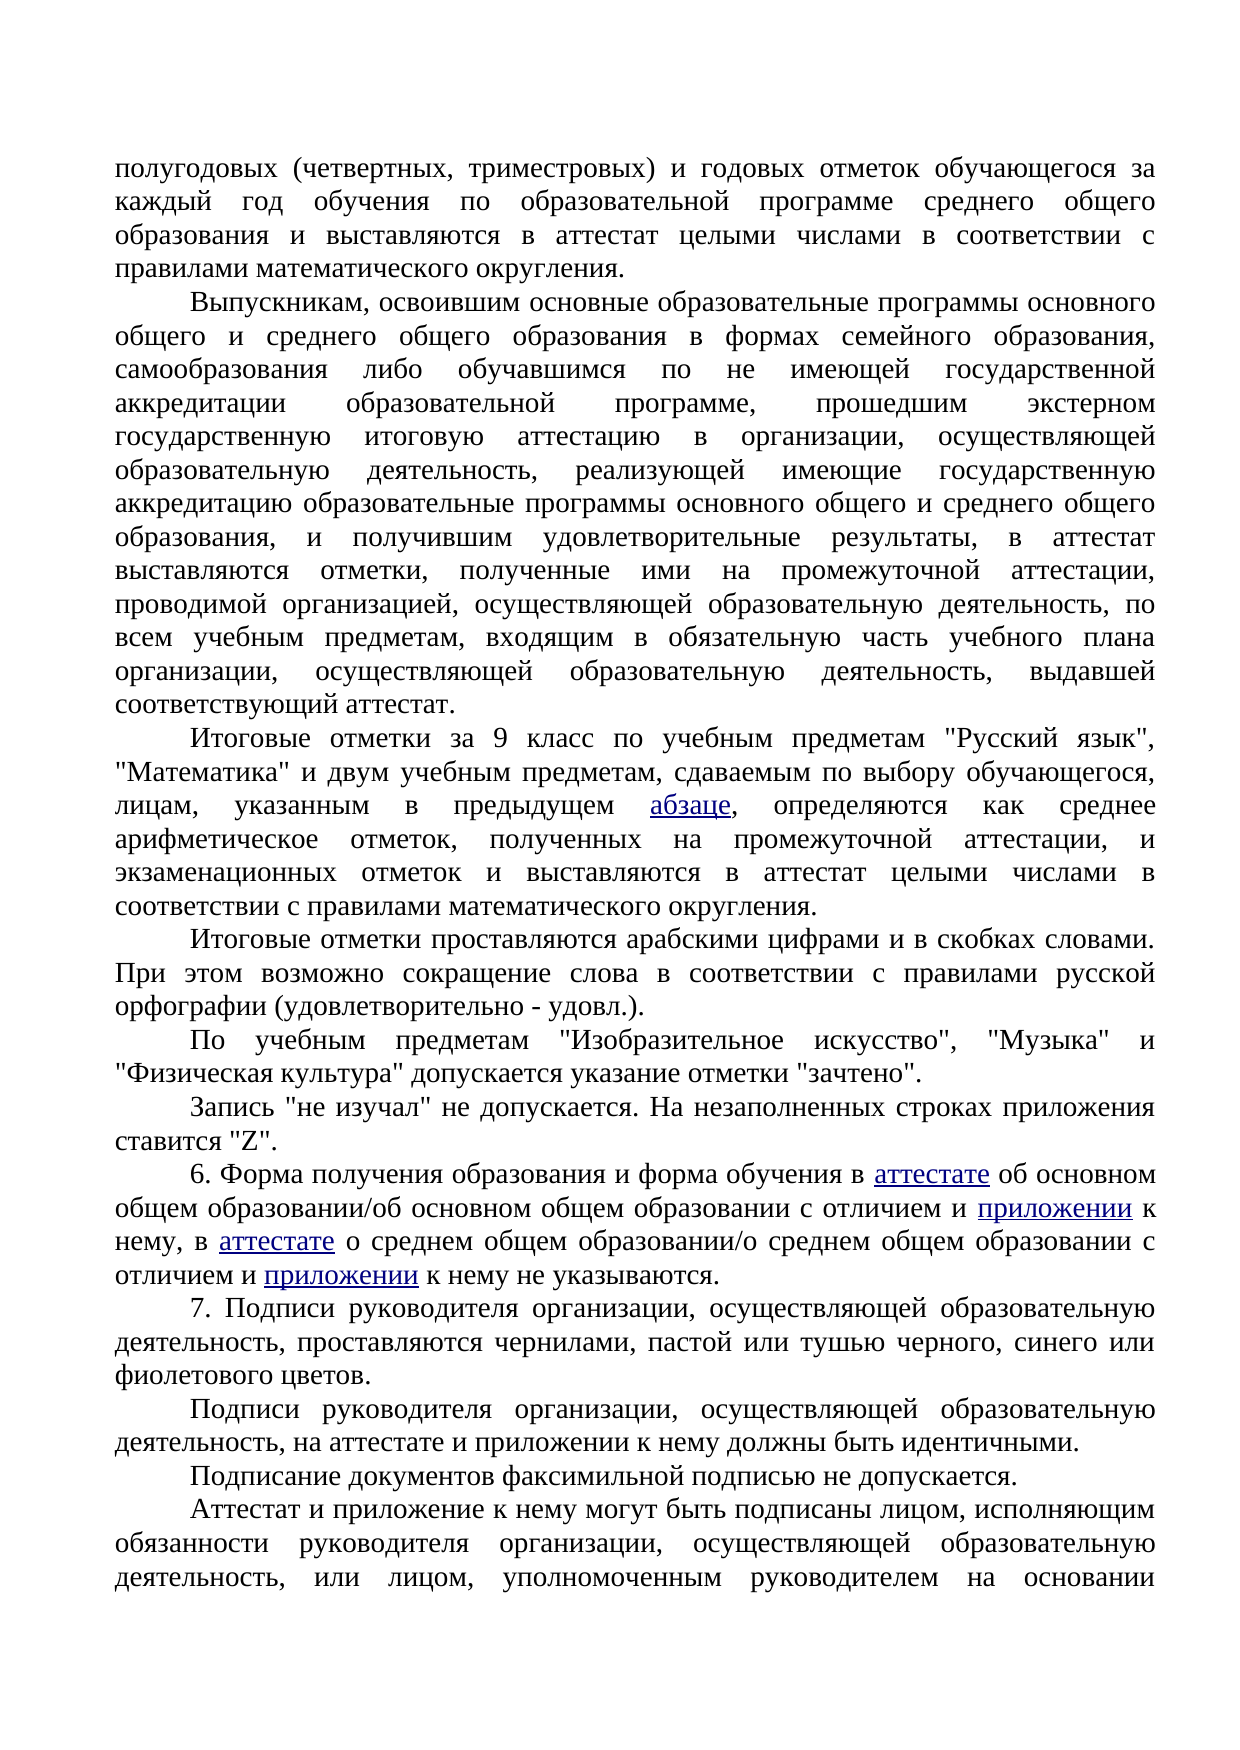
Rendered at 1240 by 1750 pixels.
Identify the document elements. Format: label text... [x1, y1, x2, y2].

text Итоговые отметки проставляются арабскими цифрами и в скобках словами. При этом возможно сокращение слова в соответствии с правилами русской орфографии (удовлетворительно - удовл.). [114, 921, 1156, 1022]
text Подписание документов факсимильной подписью не допускается. [114, 1458, 1156, 1492]
text По учебным предметам "Изобразительное искусство", "Музыка" и "Физическая культура" допускается указание отметки "зачтено". [114, 1022, 1156, 1089]
text полугодовых (четвертных, триместровых) и годовых отметок обучающегося за каждый год обучения по образовательной программе среднего общего образования и выставляются в аттестат целыми числами в соответствии с правилами математического округления. [114, 150, 1156, 284]
text Итоговые отметки за 9 класс по учебным предметам "Русский язык", "Математика" и двум учебным предметам, сдаваемым по выбору обучающегося, лицам, указанным в предыдущем абзаце, определяются как среднее арифметическое отметок, полученных на промежуточной аттестации, и экзаменационных отметок и выставляются в аттестат целыми числами в соответствии с правилами математического округления. [114, 720, 1156, 921]
text Запись "не изучал" не допускается. На незаполненных строках приложения ставится "Z". [114, 1089, 1156, 1156]
text Выпускникам, освоившим основные образовательные программы основного общего и среднего общего образования в формах семейного образования, самообразования либо обучавшимся по не имеющей государственной аккредитации образовательной программе, прошедшим экстерном государственную итоговую аттестацию в организации, осуществляющей образовательную деятельность, реализующей имеющие государственную аккредитацию образовательные программы основного общего и среднего общего образования, и получившим удовлетворительные результаты, в аттестат выставляются отметки, полученные ими на промежуточной аттестации, проводимой организацией, осуществляющей образовательную деятельность, по всем учебным предметам, входящим в обязательную часть учебного плана организации, осуществляющей образовательную деятельность, выдавшей соответствующий аттестат. [114, 284, 1156, 720]
text 6. Форма получения образования и форма обучения в аттестате об основном общем образовании/об основном общем образовании с отличием и приложении к нему, в аттестате о среднем общем образовании/о среднем общем образовании с отличием и приложении к нему не указываются. [114, 1156, 1156, 1290]
text Подписи руководителя организации, осуществляющей образовательную деятельность, на аттестате и приложении к нему должны быть идентичными. [114, 1391, 1156, 1458]
text Аттестат и приложение к нему могут быть подписаны лицом, исполняющим обязанности руководителя организации, осуществляющей образовательную деятельность, или лицом, уполномоченным руководителем на основании [114, 1492, 1156, 1592]
text 7. Подписи руководителя организации, осуществляющей образовательную деятельность, проставляются чернилами, пастой или тушью черного, синего или фиолетового цветов. [114, 1290, 1156, 1391]
